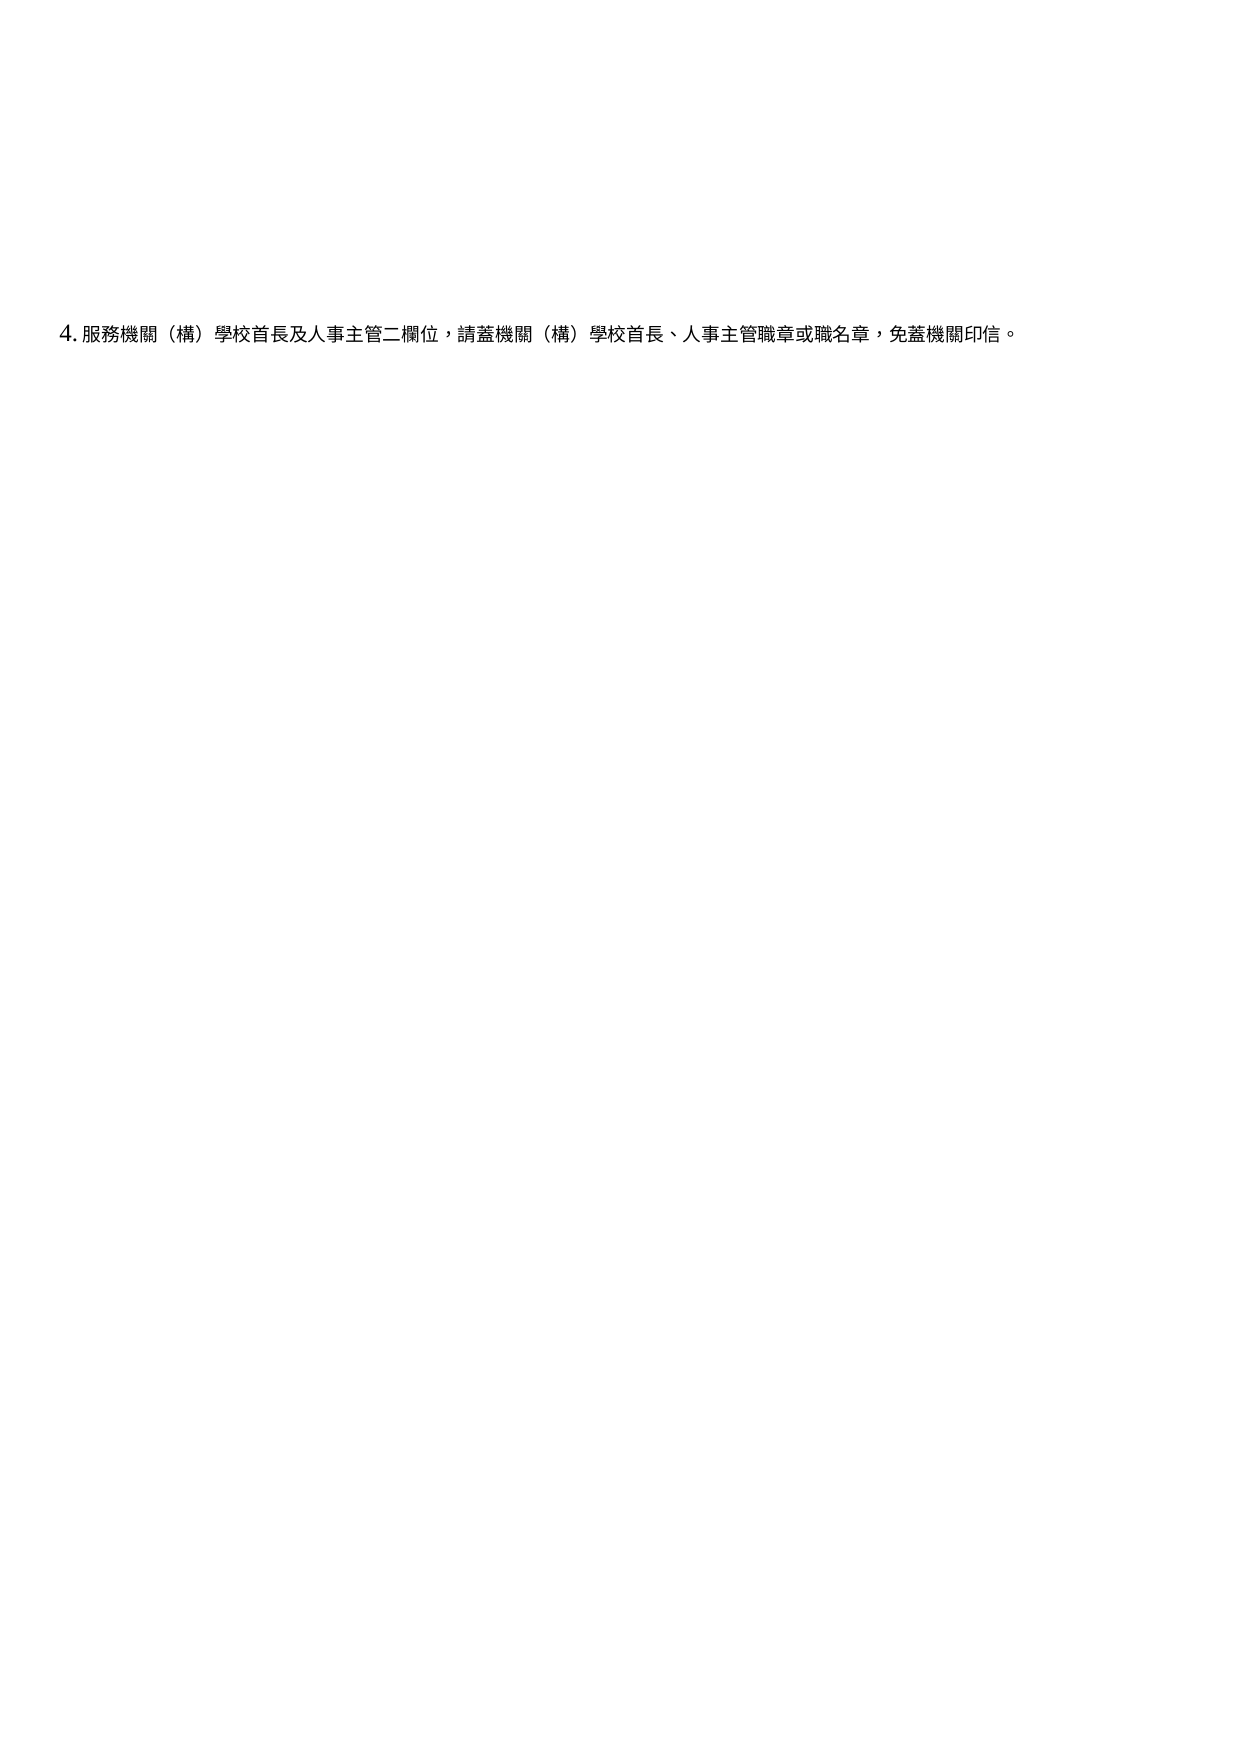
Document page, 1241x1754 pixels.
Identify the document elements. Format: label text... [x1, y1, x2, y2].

list 服務機關（構）學校首長及人事主管二欄位，請蓋機關（構）學校首長、人事主管職章或職名章，免蓋機關印信。 [59, 294, 1181, 352]
